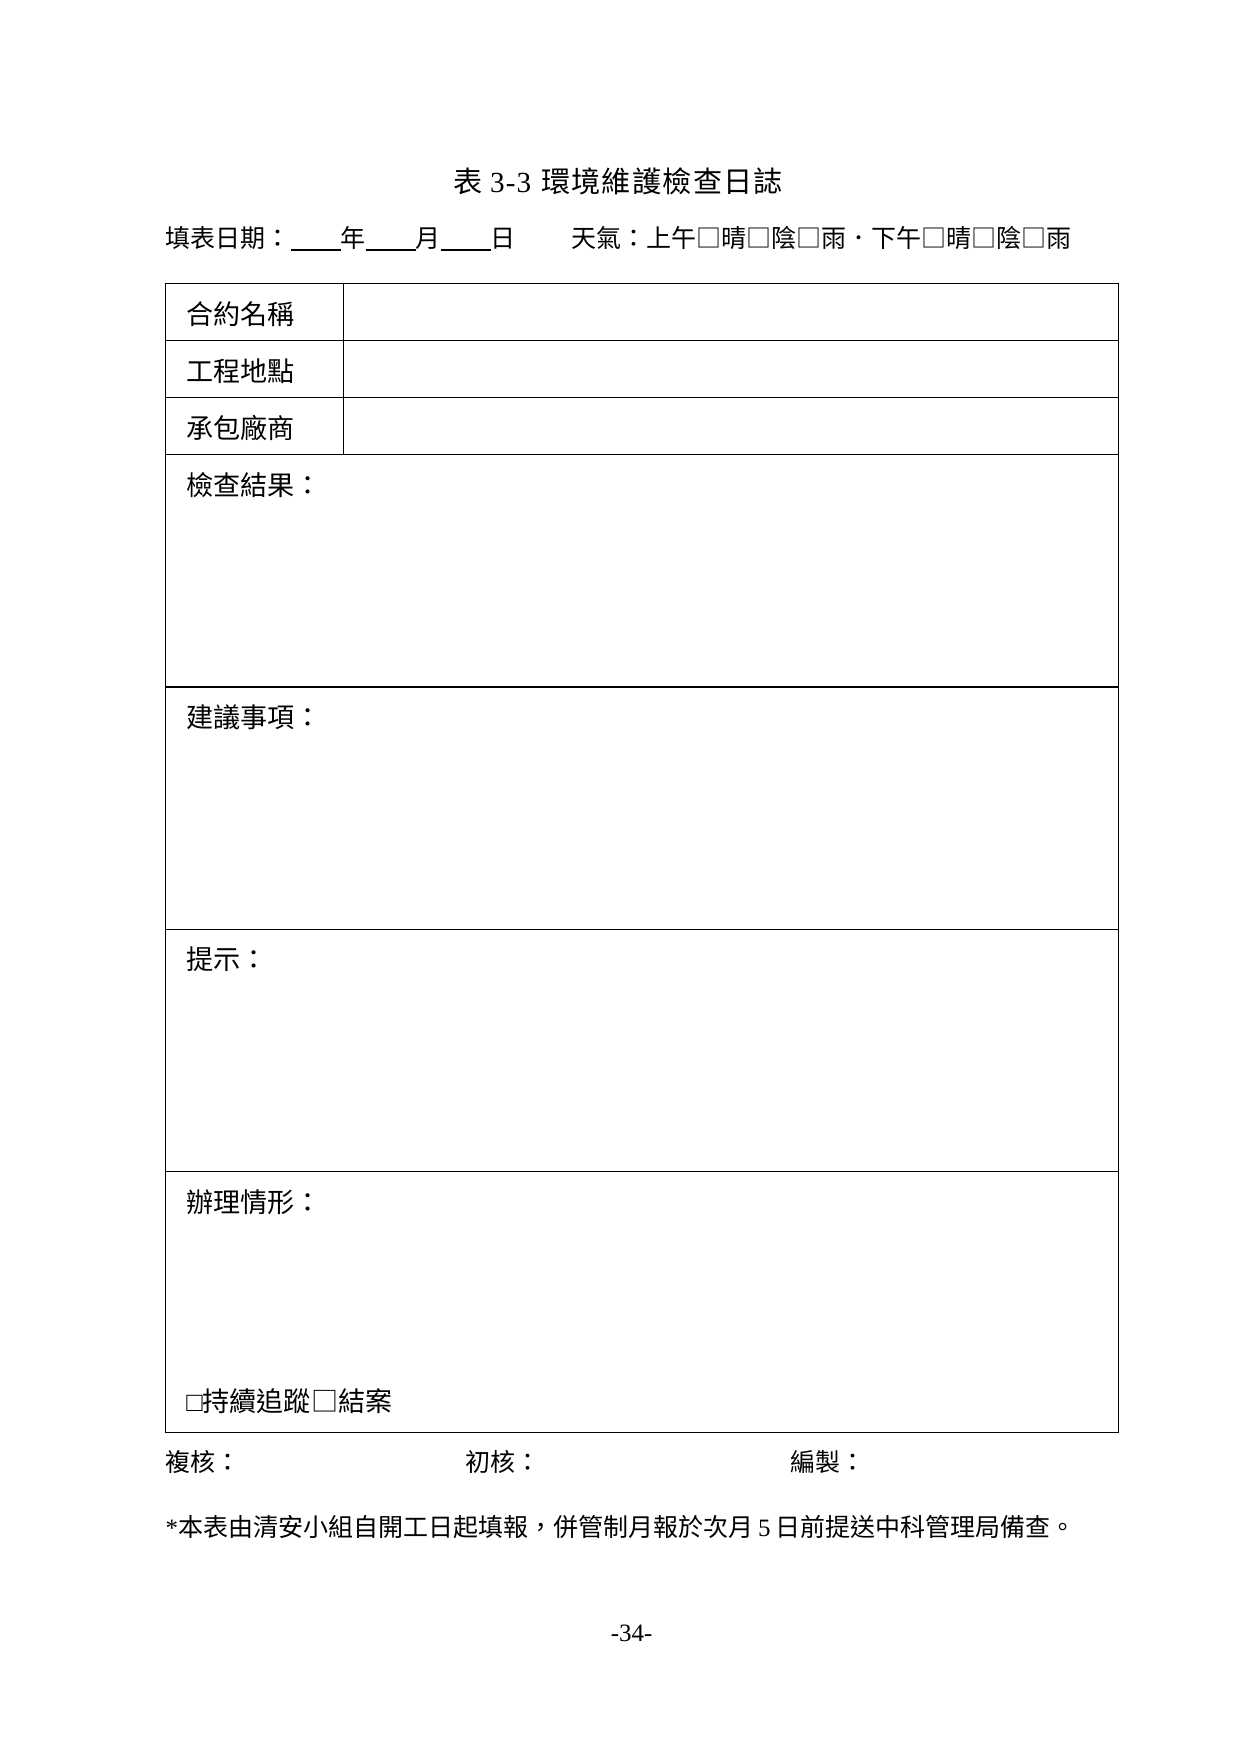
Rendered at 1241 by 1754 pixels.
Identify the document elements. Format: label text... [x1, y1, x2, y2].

text 表3-3 環境維護檢查日誌 [165, 158, 1071, 201]
table_cell [344, 398, 1118, 454]
text 填表日期： 年 月 日 天氣：上午□晴□陰□雨．下午□晴□陰□雨 [165, 209, 1071, 255]
table_header 合約名稱 [166, 284, 343, 340]
table_cell 工程地點 [166, 341, 343, 397]
table_cell 建議事項： [166, 688, 1118, 929]
table_cell 提示： [166, 930, 1118, 1171]
table_cell 檢查結果： [166, 455, 1118, 686]
text 複核： 初核： 編製： [165, 1433, 1071, 1478]
text *本表由清安小組自開工日起填報，併管制月報於次月5日前提送中科管理局備查。 [165, 1507, 1151, 1543]
table_header [344, 284, 1118, 340]
table_cell [344, 341, 1118, 397]
table_cell 辦理情形： □持續追蹤□結案 [166, 1172, 1118, 1432]
table_cell 承包廠商 [166, 398, 343, 454]
